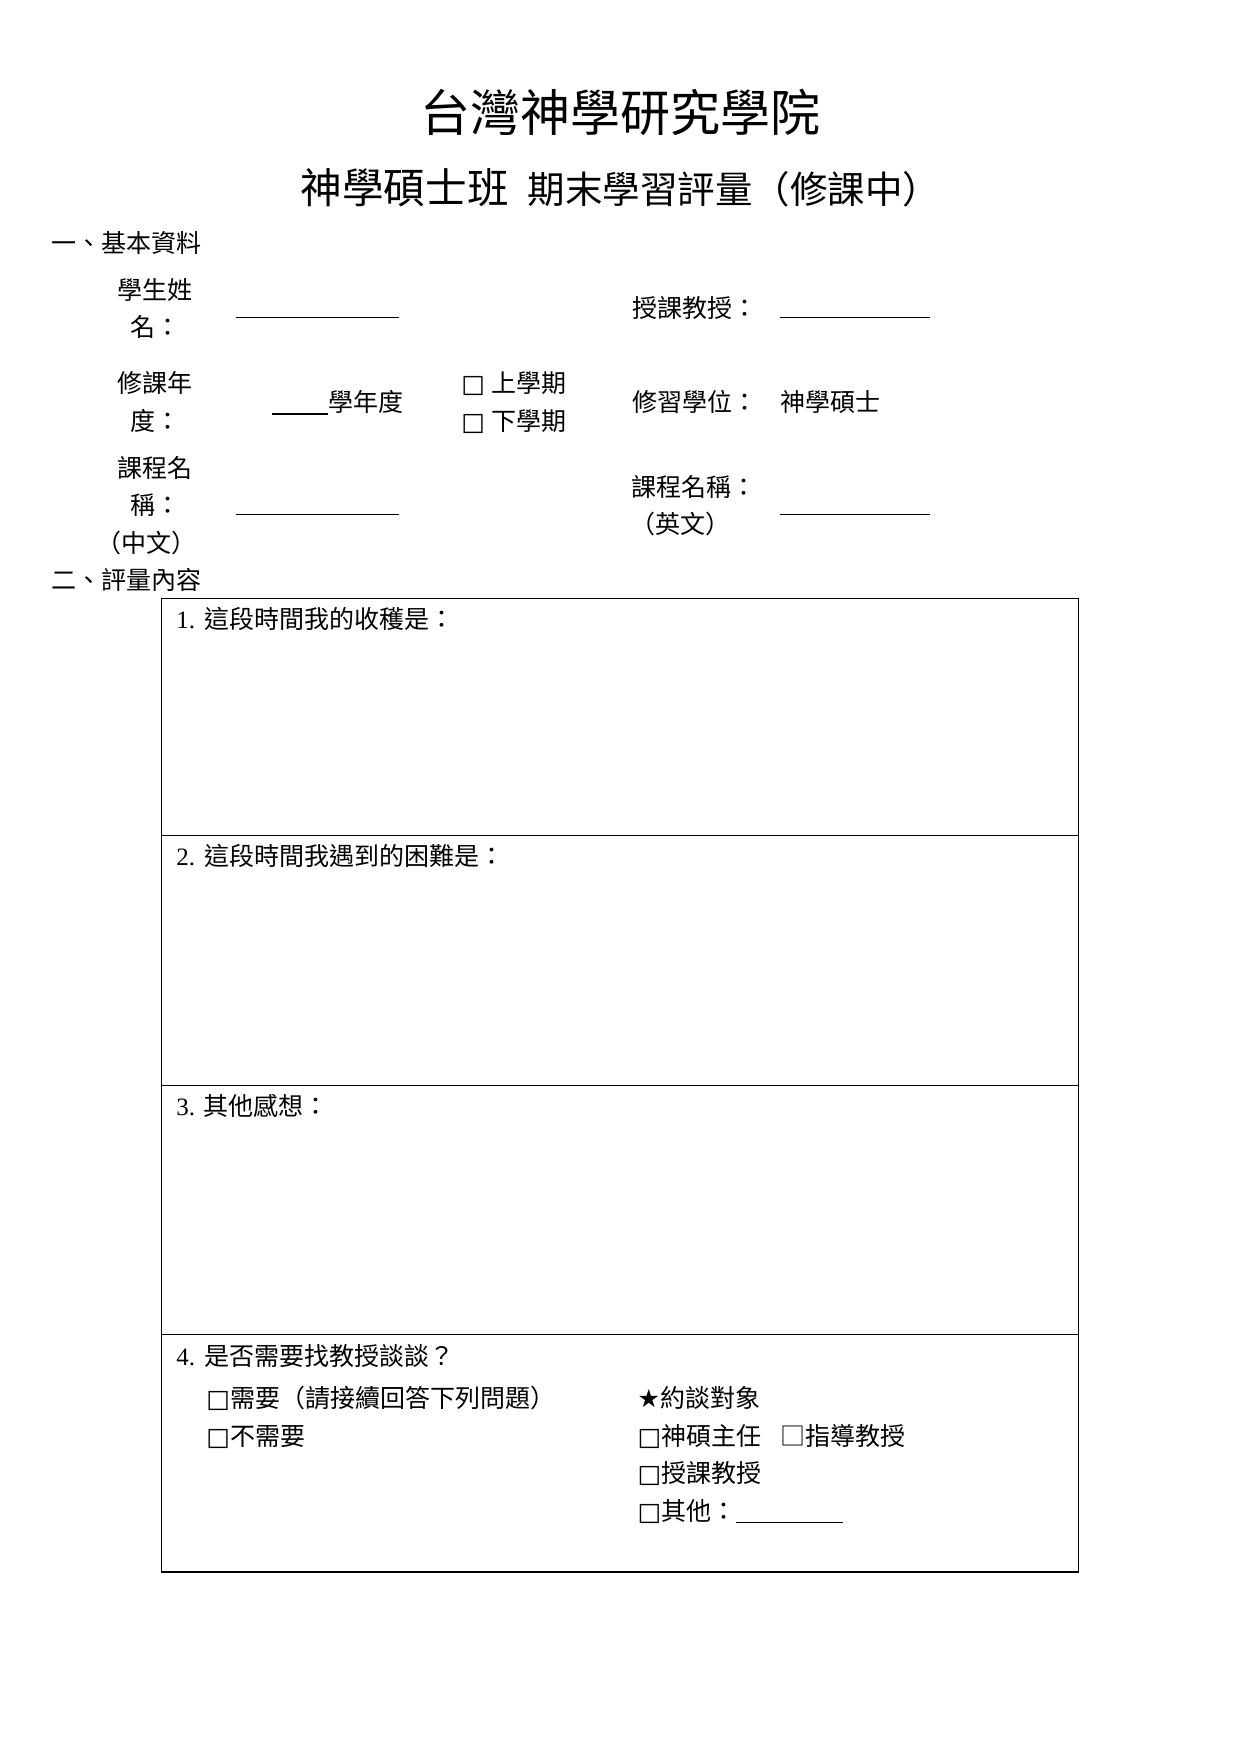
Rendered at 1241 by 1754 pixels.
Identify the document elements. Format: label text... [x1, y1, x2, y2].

table_header 學生姓名： [85, 260, 225, 354]
table_cell 神學碩士 [769, 354, 1156, 448]
table_cell □需要（請接續回答下列問題） □不需要 [162, 1378, 601, 1571]
table_cell 學年度 [225, 354, 450, 448]
table_cell 修課年度： [85, 354, 225, 448]
table_cell □ 上學期 □ 下學期 [450, 354, 619, 448]
table_cell [769, 448, 1156, 560]
table_cell 其他感想： [162, 1086, 1078, 1334]
table_header [769, 260, 1156, 354]
table_cell 這段時間我遇到的困難是： [162, 836, 1078, 1085]
table_cell 修習學位： [619, 354, 769, 448]
text 二、評量內容 [51, 560, 1152, 598]
table_header 這段時間我的收穫是： [162, 599, 1078, 835]
text 一、基本資料 [51, 223, 1152, 260]
table_cell 是否需要找教授談談？ [162, 1335, 1078, 1378]
table_cell 課程名稱： （中文） [85, 448, 225, 560]
table_header [225, 260, 619, 354]
table_cell 課程名稱： （英文） [619, 448, 769, 560]
table_header 授課教授： [619, 260, 769, 354]
text 神學碩士班 期末學習評量（修課中） [89, 148, 1152, 223]
table_cell ★約談對象 □神碩主任 □指導教授 □授課教授 □其他： [601, 1378, 1078, 1571]
text 台灣神學研究學院 [89, 73, 1152, 148]
table_cell [225, 448, 619, 560]
